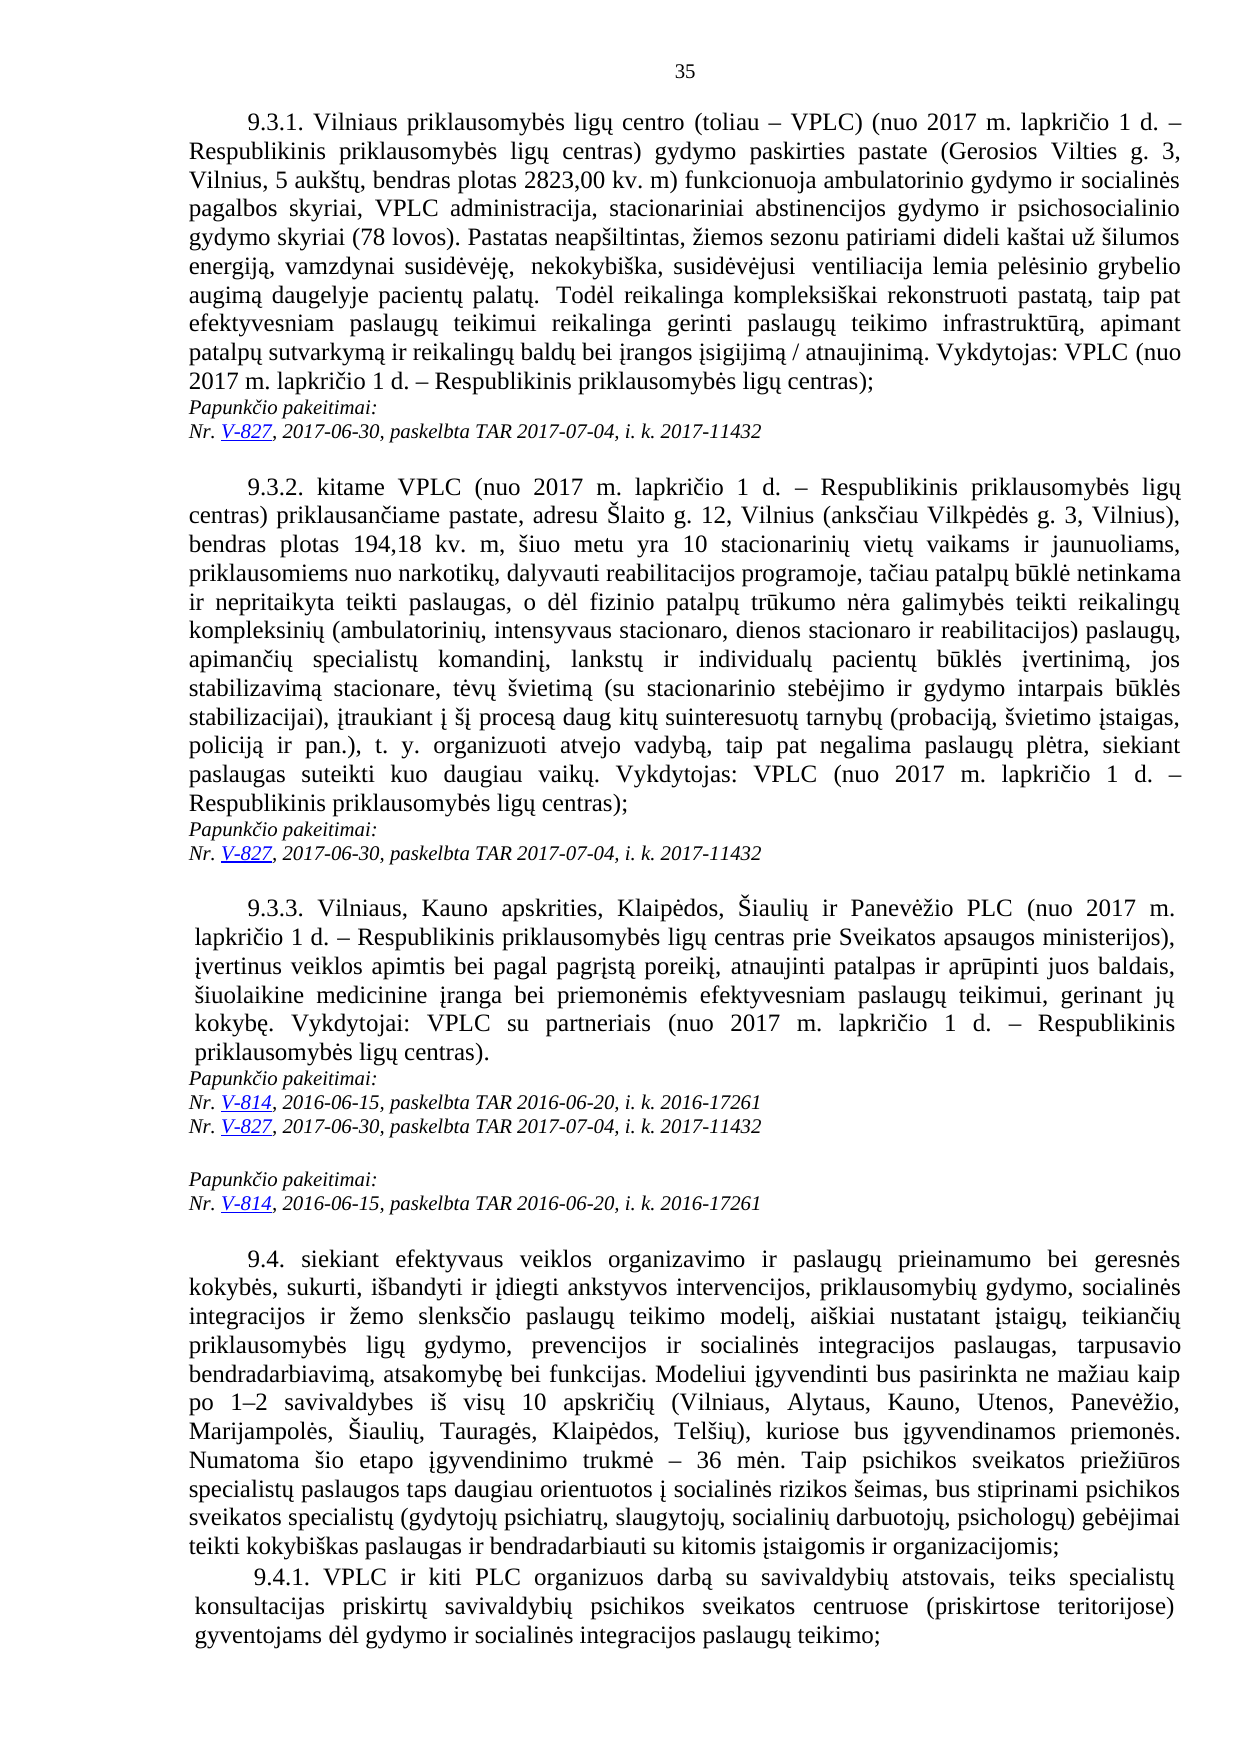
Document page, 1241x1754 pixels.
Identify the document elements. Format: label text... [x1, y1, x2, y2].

text Nr. V-827, 2017-06-30, paskelbta TAR 2017-07-04, i. k. 2017-11432 [188, 841, 1181, 865]
text Nr. V-814, 2016-06-15, paskelbta TAR 2016-06-20, i. k. 2016-17261 [188, 1191, 1181, 1215]
text 9.3.2. kitame VPLC (nuo 2017 m. lapkričio 1 d. – Respublikinis priklausomybės ligų centras) priklausančiame pastate, adresu Šlaito g. 12, Vilnius (anksčiau Vilkpėdės g. 3, Vilnius), bendras plotas 194,18 kv. m, šiuo metu yra 10 stacionarinių vietų vaikams ir jaunuoliams, priklausomiems nuo narkotikų, dalyvauti reabilitacijos programoje, tačiau patalpų būklė netinkama ir nepritaikyta teikti paslaugas, o dėl fizinio patalpų trūkumo nėra galimybės teikti reikalingų kompleksinių (ambulatorinių, intensyvaus stacionaro, dienos stacionaro ir reabilitacijos) paslaugų, apimančių specialistų komandinį, lankstų ir individualų pacientų būklės įvertinimą, jos stabilizavimą stacionare, tėvų švietimą (su stacionarinio stebėjimo ir gydymo intarpais būklės stabilizacijai), įtraukiant į šį procesą daug kitų suinteresuotų tarnybų (probaciją, švietimo įstaigas, policiją ir pan.), t. y. organizuoti atvejo vadybą, taip pat negalima paslaugų plėtra, siekiant paslaugas suteikti kuo daugiau vaikų. Vykdytojas: VPLC (nuo 2017 m. lapkričio 1 d. – Respublikinis priklausomybės ligų centras); [188, 472, 1181, 817]
text Papunkčio pakeitimai: [188, 395, 1181, 419]
text 9.3.3. Vilniaus, Kauno apskrities, Klaipėdos, Šiaulių ir Panevėžio PLC (nuo 2017 m. lapkričio 1 d. – Respublikinis priklausomybės ligų centras prie Sveikatos apsaugos ministerijos), įvertinus veiklos apimtis bei pagal pagrįstą poreikį, atnaujinti patalpas ir aprūpinti juos baldais, šiuolaikine medicinine įranga bei priemonėmis efektyvesniam paslaugų teikimui, gerinant jų kokybę. Vykdytojai: VPLC su partneriais (nuo 2017 m. lapkričio 1 d. – Respublikinis priklausomybės ligų centras). [194, 893, 1175, 1066]
text 9.4. siekiant efektyvaus veiklos organizavimo ir paslaugų prieinamumo bei geresnės kokybės, sukurti, išbandyti ir įdiegti ankstyvos intervencijos, priklausomybių gydymo, socialinės integracijos ir žemo slenksčio paslaugų teikimo modelį, aiškiai nustatant įstaigų, teikiančių priklausomybės ligų gydymo, prevencijos ir socialinės integracijos paslaugas, tarpusavio bendradarbiavimą, atsakomybę bei funkcijas. Modeliui įgyvendinti bus pasirinkta ne mažiau kaip po 1–2 savivaldybes iš visų 10 apskričių (Vilniaus, Alytaus, Kauno, Utenos, Panevėžio, Marijampolės, Šiaulių, Tauragės, Klaipėdos, Telšių), kuriose bus įgyvendinamos priemonės. Numatoma šio etapo įgyvendinimo trukmė – 36 mėn. Taip psichikos sveikatos priežiūros specialistų paslaugos taps daugiau orientuotos į socialinės rizikos šeimas, bus stiprinami psichikos sveikatos specialistų (gydytojų psichiatrų, slaugytojų, socialinių darbuotojų, psichologų) gebėjimai teikti kokybiškas paslaugas ir bendradarbiauti su kitomis įstaigomis ir organizacijomis; [188, 1244, 1181, 1560]
text Nr. V-827, 2017-06-30, paskelbta TAR 2017-07-04, i. k. 2017-11432 [188, 1114, 1181, 1138]
text Nr. V-827, 2017-06-30, paskelbta TAR 2017-07-04, i. k. 2017-11432 [188, 419, 1181, 443]
text 9.4.1. VPLC ir kiti PLC organizuos darbą su savivaldybių atstovais, teiks specialistų konsultacijas priskirtų savivaldybių psichikos sveikatos centruose (priskirtose teritorijose) gyventojams dėl gydymo ir socialinės integracijos paslaugų teikimo; [194, 1562, 1175, 1649]
text Papunkčio pakeitimai: [188, 1066, 1181, 1090]
text 9.3.1. Vilniaus priklausomybės ligų centro (toliau – VPLC) (nuo 2017 m. lapkričio 1 d. – Respublikinis priklausomybės ligų centras) gydymo paskirties pastate (Gerosios Vilties g. 3, Vilnius, 5 aukštų, bendras plotas 2823,00 kv. m) funkcionuoja ambulatorinio gydymo ir socialinės pagalbos skyriai, VPLC administracija, stacionariniai abstinencijos gydymo ir psichosocialinio gydymo skyriai (78 lovos). Pastatas neapšiltintas, žiemos sezonu patiriami dideli kaštai už šilumos energiją, vamzdynai susidėvėję, nekokybiška, susidėvėjusi ventiliacija lemia pelėsinio grybelio augimą daugelyje pacientų palatų. Todėl reikalinga kompleksiškai rekonstruoti pastatą, taip pat efektyvesniam paslaugų teikimui reikalinga gerinti paslaugų teikimo infrastruktūrą, apimant patalpų sutvarkymą ir reikalingų baldų bei įrangos įsigijimą / atnaujinimą. Vykdytojas: VPLC (nuo 2017 m. lapkričio 1 d. – Respublikinis priklausomybės ligų centras); [188, 107, 1181, 395]
text Nr. V-814, 2016-06-15, paskelbta TAR 2016-06-20, i. k. 2016-17261 [188, 1090, 1181, 1114]
text Papunkčio pakeitimai: [188, 1167, 1181, 1191]
text Papunkčio pakeitimai: [188, 817, 1181, 841]
